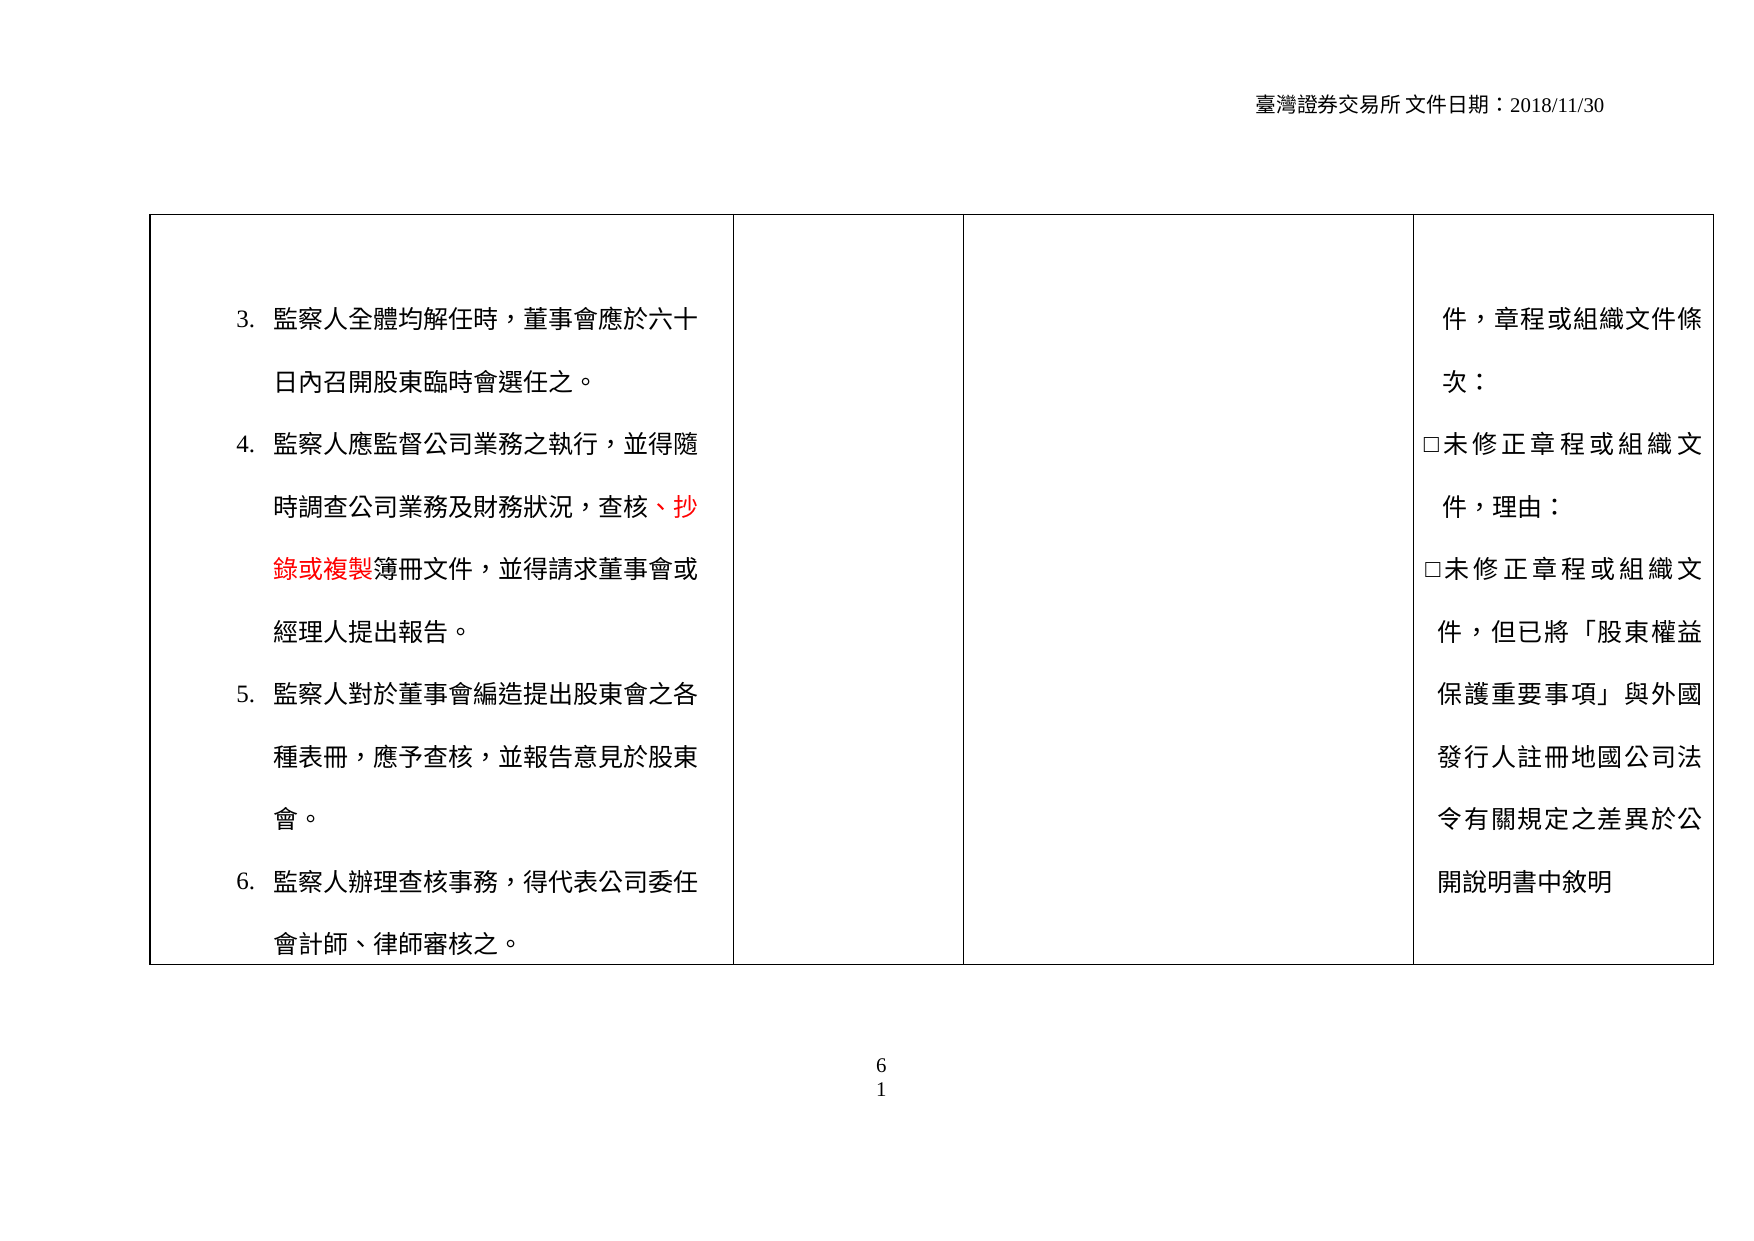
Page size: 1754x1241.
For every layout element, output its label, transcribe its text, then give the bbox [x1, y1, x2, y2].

table_cell 公司設置監察人者，由股東會選任之，監察人中至少須有一人在國內有住所。 監察人任期不得逾三年。但得連選連任。 監察人全體均解任時，董事會應於六十日內召開股東臨時會選任之。 監察人應監督公司業務之執行，並得隨時調查公司業務及財務狀況，查核、抄錄或複製簿冊文件，並得請求董事會或經理人提出報告。 監察人對於董事會編造提出股東會之各種表冊，應予查核，並報告意見於股東會。 監察人辦理查核事務，得代表公司委任會計師、律師審核之。 監察人得列席董事會陳述意見。董事會或董事執行業務有違反法令、章程或股東會決議之行為者，監察人應即通知董事會或董事停止其行為。 監察人各得單獨行使監察權。 監察人不得兼任公司董事、經理人或其他職員。 [151, 215, 733, 964]
table_cell [734, 215, 963, 964]
table_cell [964, 215, 1413, 964]
table_cell 件，章程或組織文件條次： □未修正章程或組織文件，理由： □未修正章程或組織文件，但已將「股東權益保護重要事項」與外國發行人註冊地國公司法令有關規定之差異於公開說明書中敘明 [1414, 215, 1713, 964]
